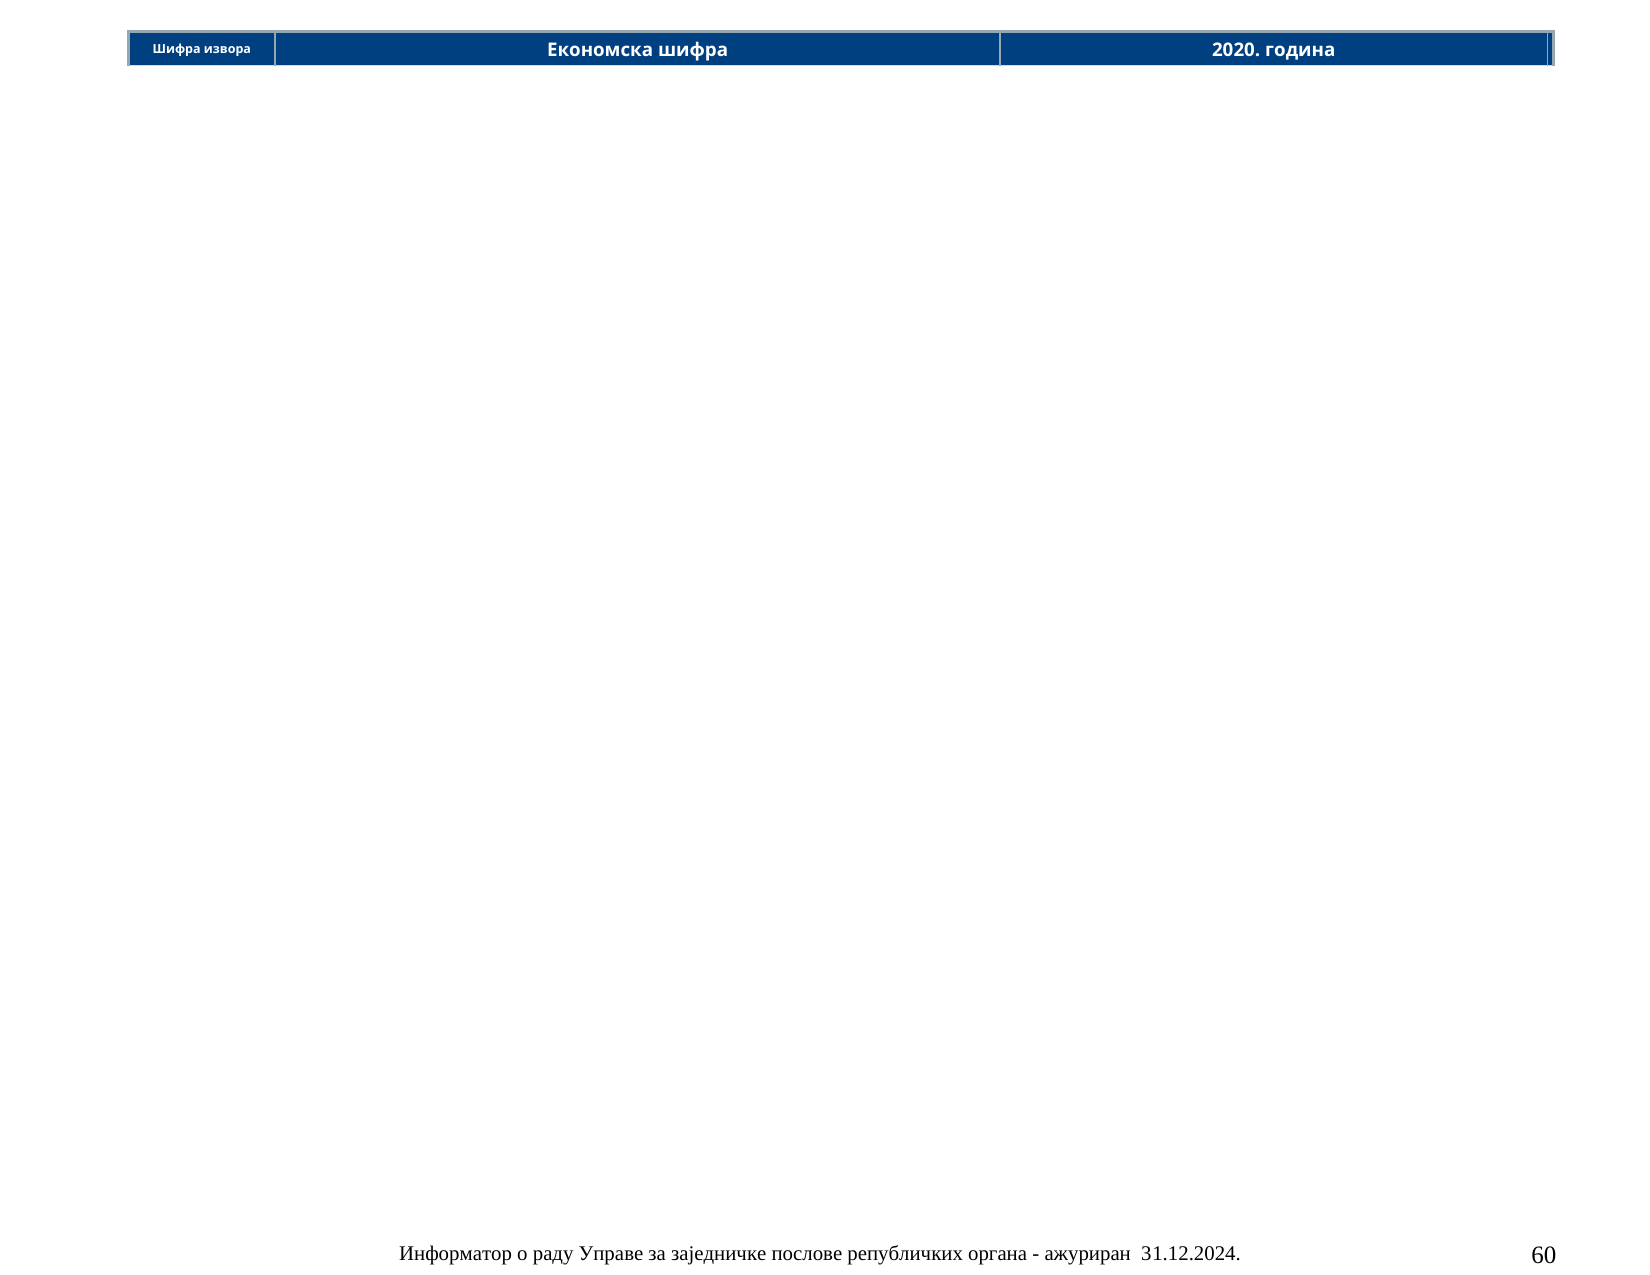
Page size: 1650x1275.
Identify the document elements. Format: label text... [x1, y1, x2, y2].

table_header Шифра извора [130, 33, 274, 65]
table_header Економска шифра [276, 33, 999, 65]
table_header [1548, 33, 1552, 65]
table_header 2020. година [1001, 33, 1547, 65]
